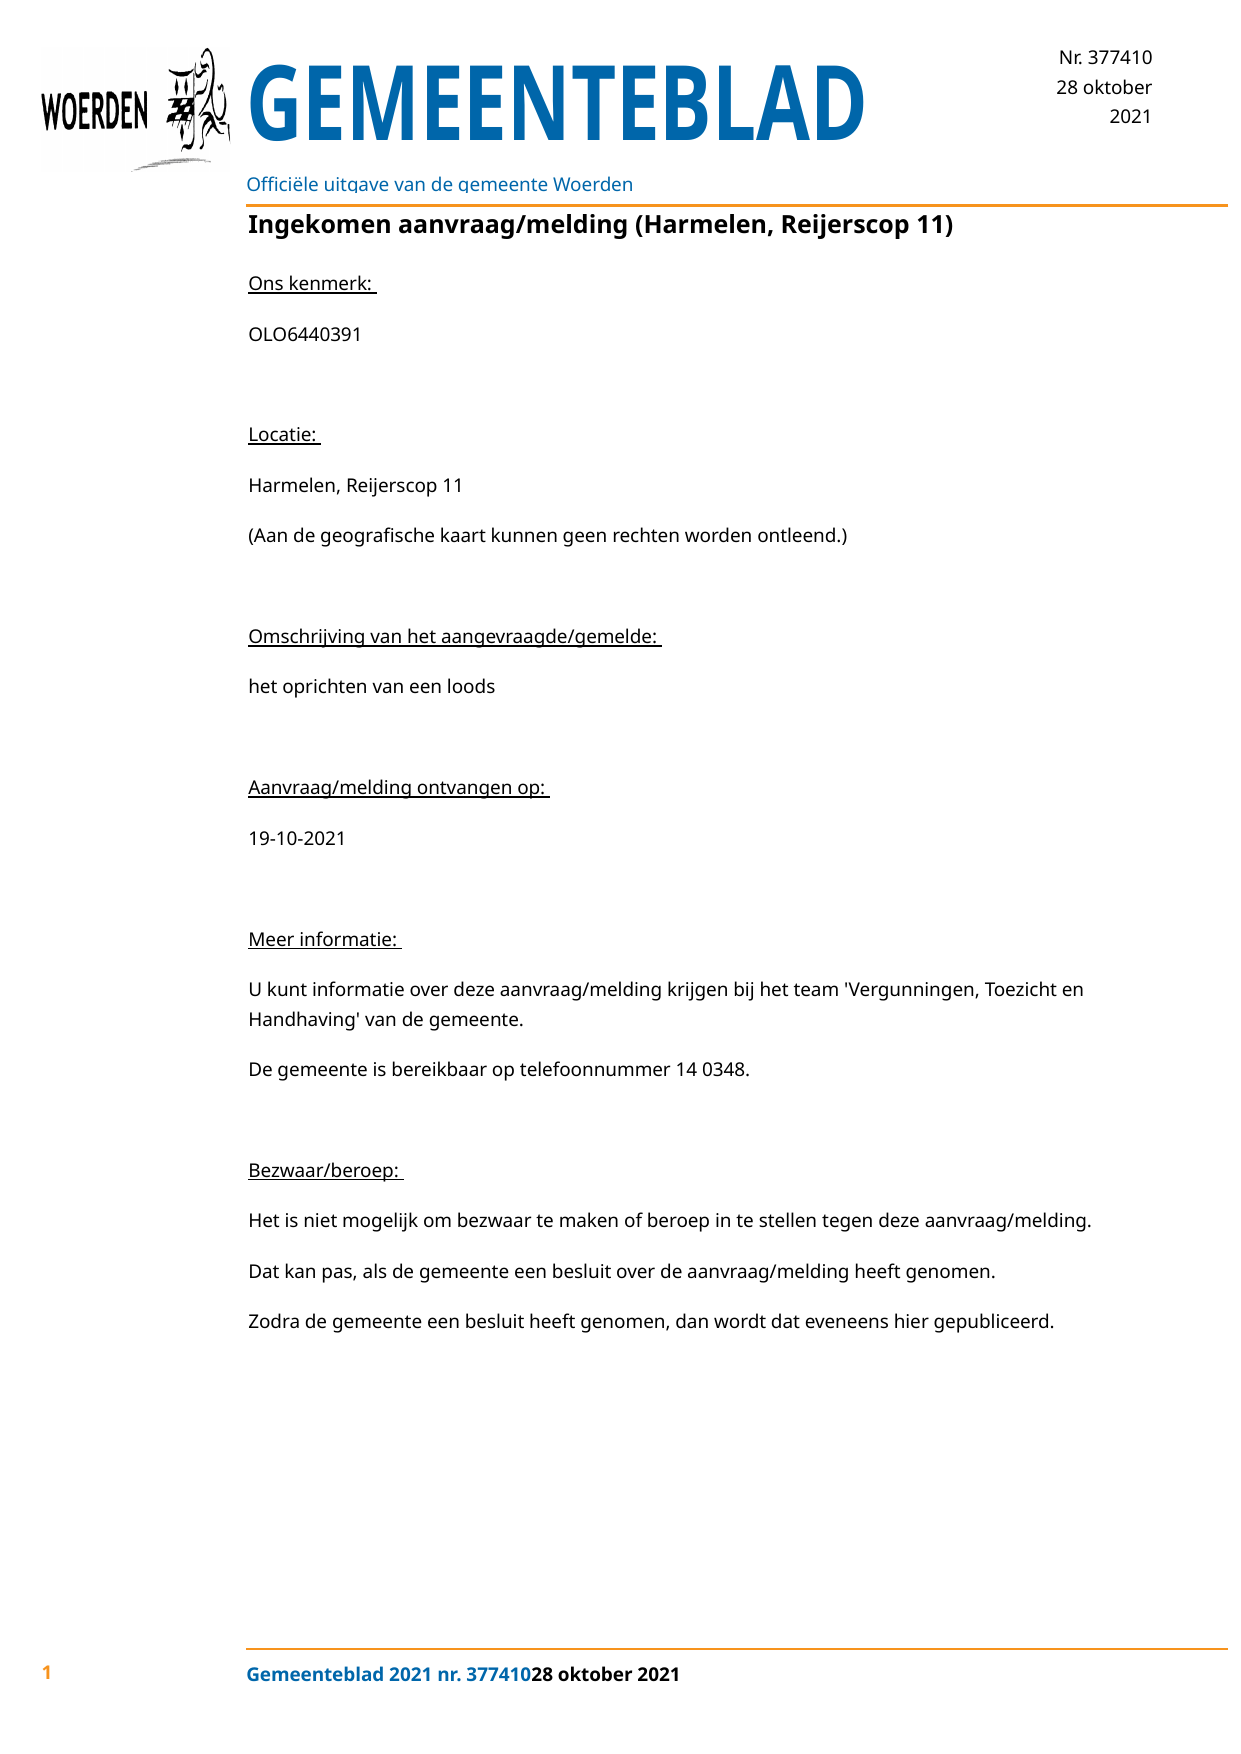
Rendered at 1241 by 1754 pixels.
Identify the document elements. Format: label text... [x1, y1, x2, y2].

text Bezwaar/beroep: [248, 1157, 1152, 1183]
text Zodra de gemeente een besluit heeft genomen, dan wordt dat eveneens hier gepubliceerd. [248, 1308, 1152, 1334]
text OLO6440391 [248, 321, 1152, 346]
text U kunt informatie over deze aanvraag/melding krijgen bij het team 'Vergunningen, Toezicht en Handhaving' van de gemeente. [248, 976, 1152, 1031]
text Dat kan pas, als de gemeente een besluit over de aanvraag/melding heeft genomen. [248, 1258, 1152, 1283]
text Locatie: [248, 422, 1152, 447]
text Ons kenmerk: [248, 270, 1152, 296]
picture [41, 47, 231, 172]
text Omschrijving van het aangevraagde/gemelde: [248, 623, 1152, 649]
text het oprichten van een loods [248, 674, 1152, 699]
text Aanvraag/melding ontvangen op: [248, 774, 1152, 800]
text Harmelen, Reijerscop 11 [248, 472, 1152, 498]
text De gemeente is bereikbaar op telefoonnummer 14 0348. [248, 1056, 1152, 1082]
text Het is niet mogelijk om bezwaar te maken of beroep in te stellen tegen deze aanvraag/melding. [248, 1207, 1152, 1233]
text Ingekomen aanvraag/melding (Harmelen, Reijerscop 11) [248, 207, 1152, 241]
text 19-10-2021 [248, 825, 1152, 851]
text Meer informatie: [248, 926, 1152, 951]
text (Aan de geografische kaart kunnen geen rechten worden ontleend.) [248, 522, 1152, 548]
